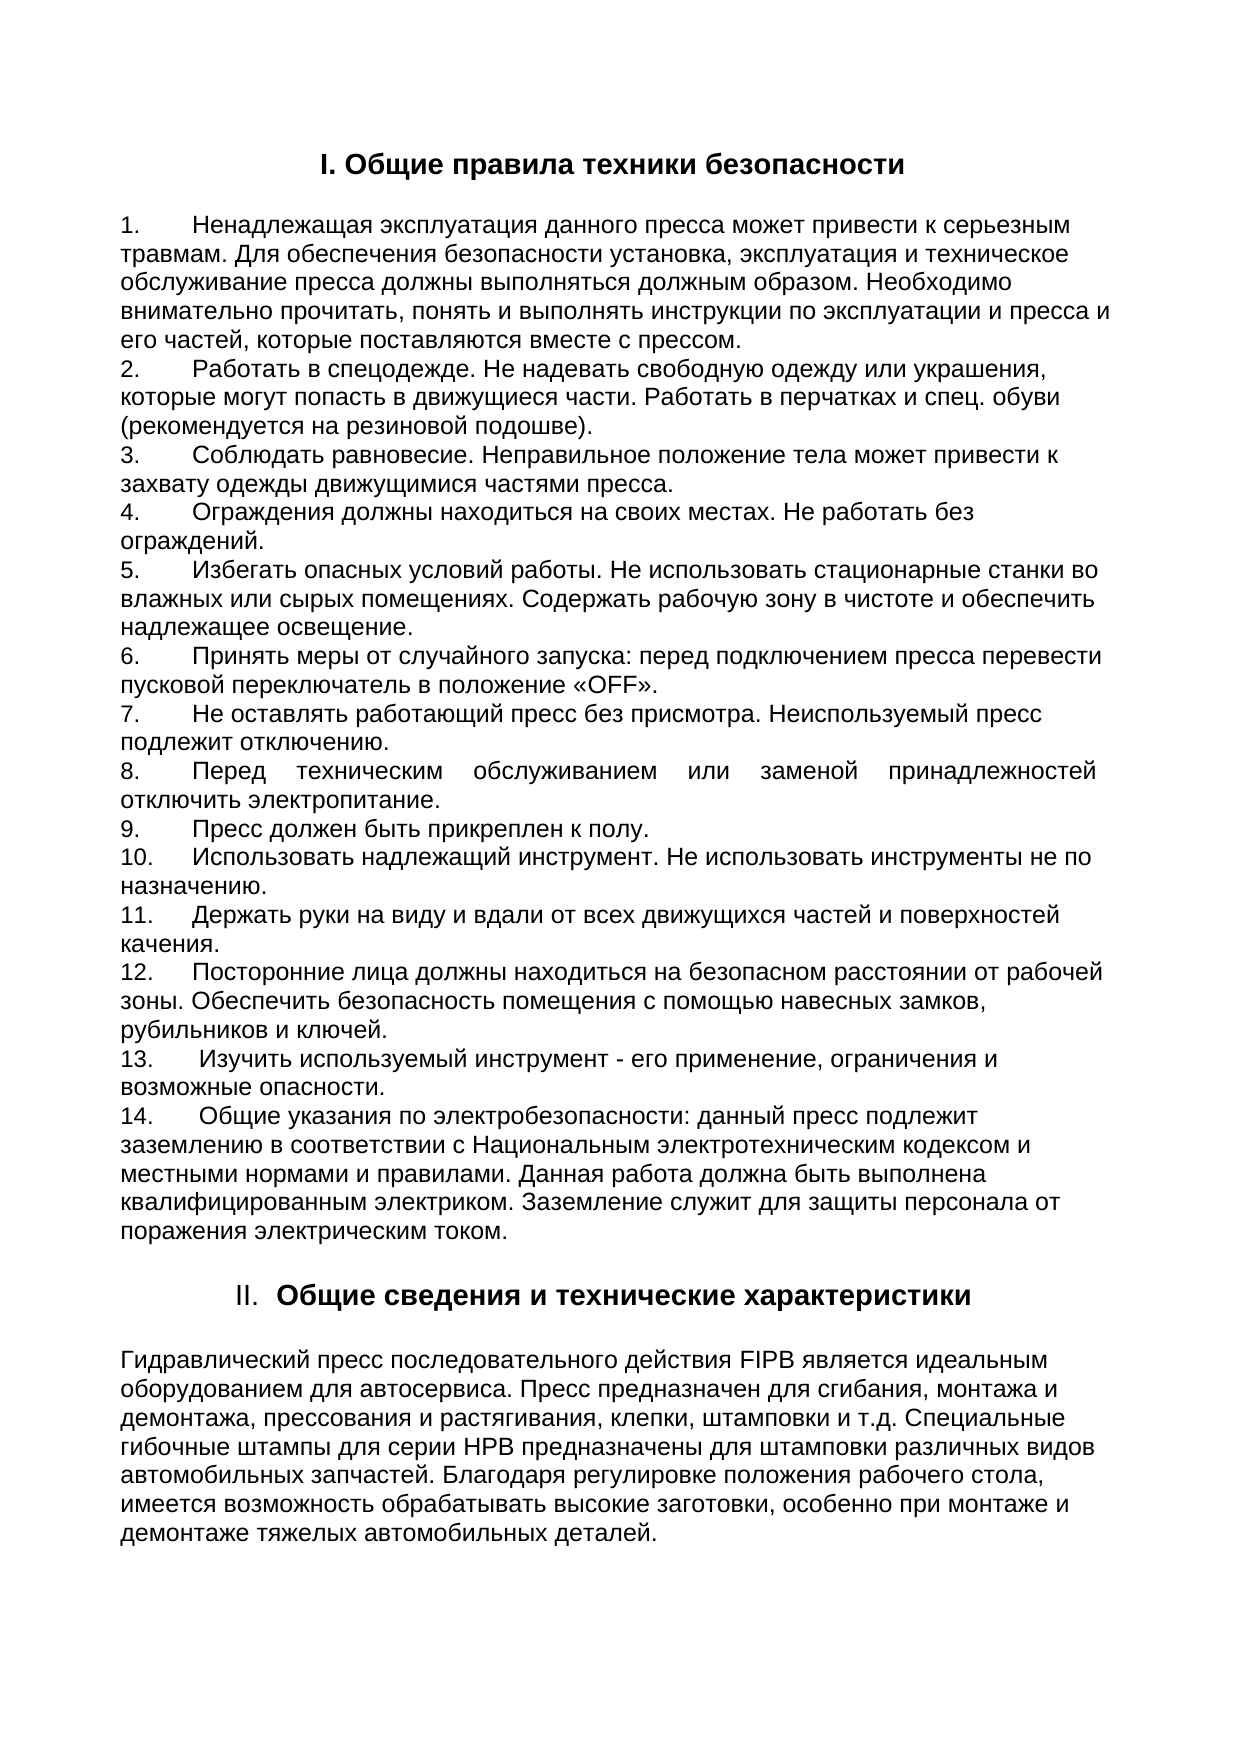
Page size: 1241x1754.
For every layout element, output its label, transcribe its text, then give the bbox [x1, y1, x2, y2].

list Использовать надлежащий инструмент. Не использовать инструменты не по назначению. [120, 842, 1122, 900]
list Ненадлежащая эксплуатация данного пресса может привести к серьезным травмам. Для обеспечения безопасности установка, эксплуатация и техническое обслуживание пресса должны выполняться должным образом. Необходимо внимательно прочитать, понять и выполнять инструкции по эксплуатации и пресса и его частей, которые поставляются вместе с прессом. [120, 210, 1118, 353]
list Работать в спецодежде. Не надевать свободную одежду или украшения, которые могут попасть в движущиеся части. Работать в перчатках и спец. обуви (рекомендуется на резиновой подошве). [120, 353, 1118, 440]
list Соблюдать равновесие. Неправильное положение тела может привести к захвату одежды движущимися частями пресса. [120, 440, 1118, 497]
text Гидравлический пресс последовательного действия FIPB является идеальным оборудованием для автосервиса. Пресс предназначен для сгибания, монтажа и демонтажа, прессования и растягивания, клепки, штамповки и т.д. Специальные гибочные штампы для серии HPB предназначены для штамповки различных видов автомобильных запчастей. Благодаря регулировке положения рабочего стола, имеется возможность обрабатывать высокие заготовки, особенно при монтаже и демонтаже тяжелых автомобильных деталей. [120, 1346, 1118, 1547]
subtitle Общие сведения и технические характеристики [235, 1278, 1122, 1312]
list Перед техническим обслуживанием или заменой принадлежностей отключить электропитание. [120, 756, 1097, 813]
list Избегать опасных условий работы. Не использовать стационарные станки во влажных или сырых помещениях. Содержать рабочую зону в чистоте и обеспечить надлежащее освещение. [120, 555, 1118, 641]
list Принять меры от случайного запуска: перед подключением пресса перевести пусковой переключатель в положение «OFF». [120, 641, 1118, 698]
list Посторонние лица должны находиться на безопасном расстоянии от рабочей зоны. Обеспечить безопасность помещения с помощью навесных замков, рубильников и ключей. [120, 957, 1118, 1043]
list Изучить используемый инструмент - его применение, ограничения и возможные опасности. [120, 1043, 1122, 1101]
list Держать руки на виду и вдали от всех движущихся частей и поверхностей качения. [120, 900, 1122, 957]
list Общие указания по электробезопасности: данный пресс подлежит заземлению в соответствии с Национальным электротехническим кодексом и местными нормами и правилами. Данная работа должна быть выполнена квалифицированным электриком. Заземление служит для защиты персонала от поражения электрическим током. [120, 1101, 1118, 1245]
list Не оставлять работающий пресс без присмотра. Неиспользуемый пресс подлежит отключению. [120, 698, 1118, 756]
list Пресс должен быть прикреплен к полу. [120, 813, 1122, 842]
list Ограждения должны находиться на своих местах. Не работать без ограждений. [120, 497, 1118, 555]
subtitle I. Общие правила техники безопасности [118, 148, 1107, 181]
